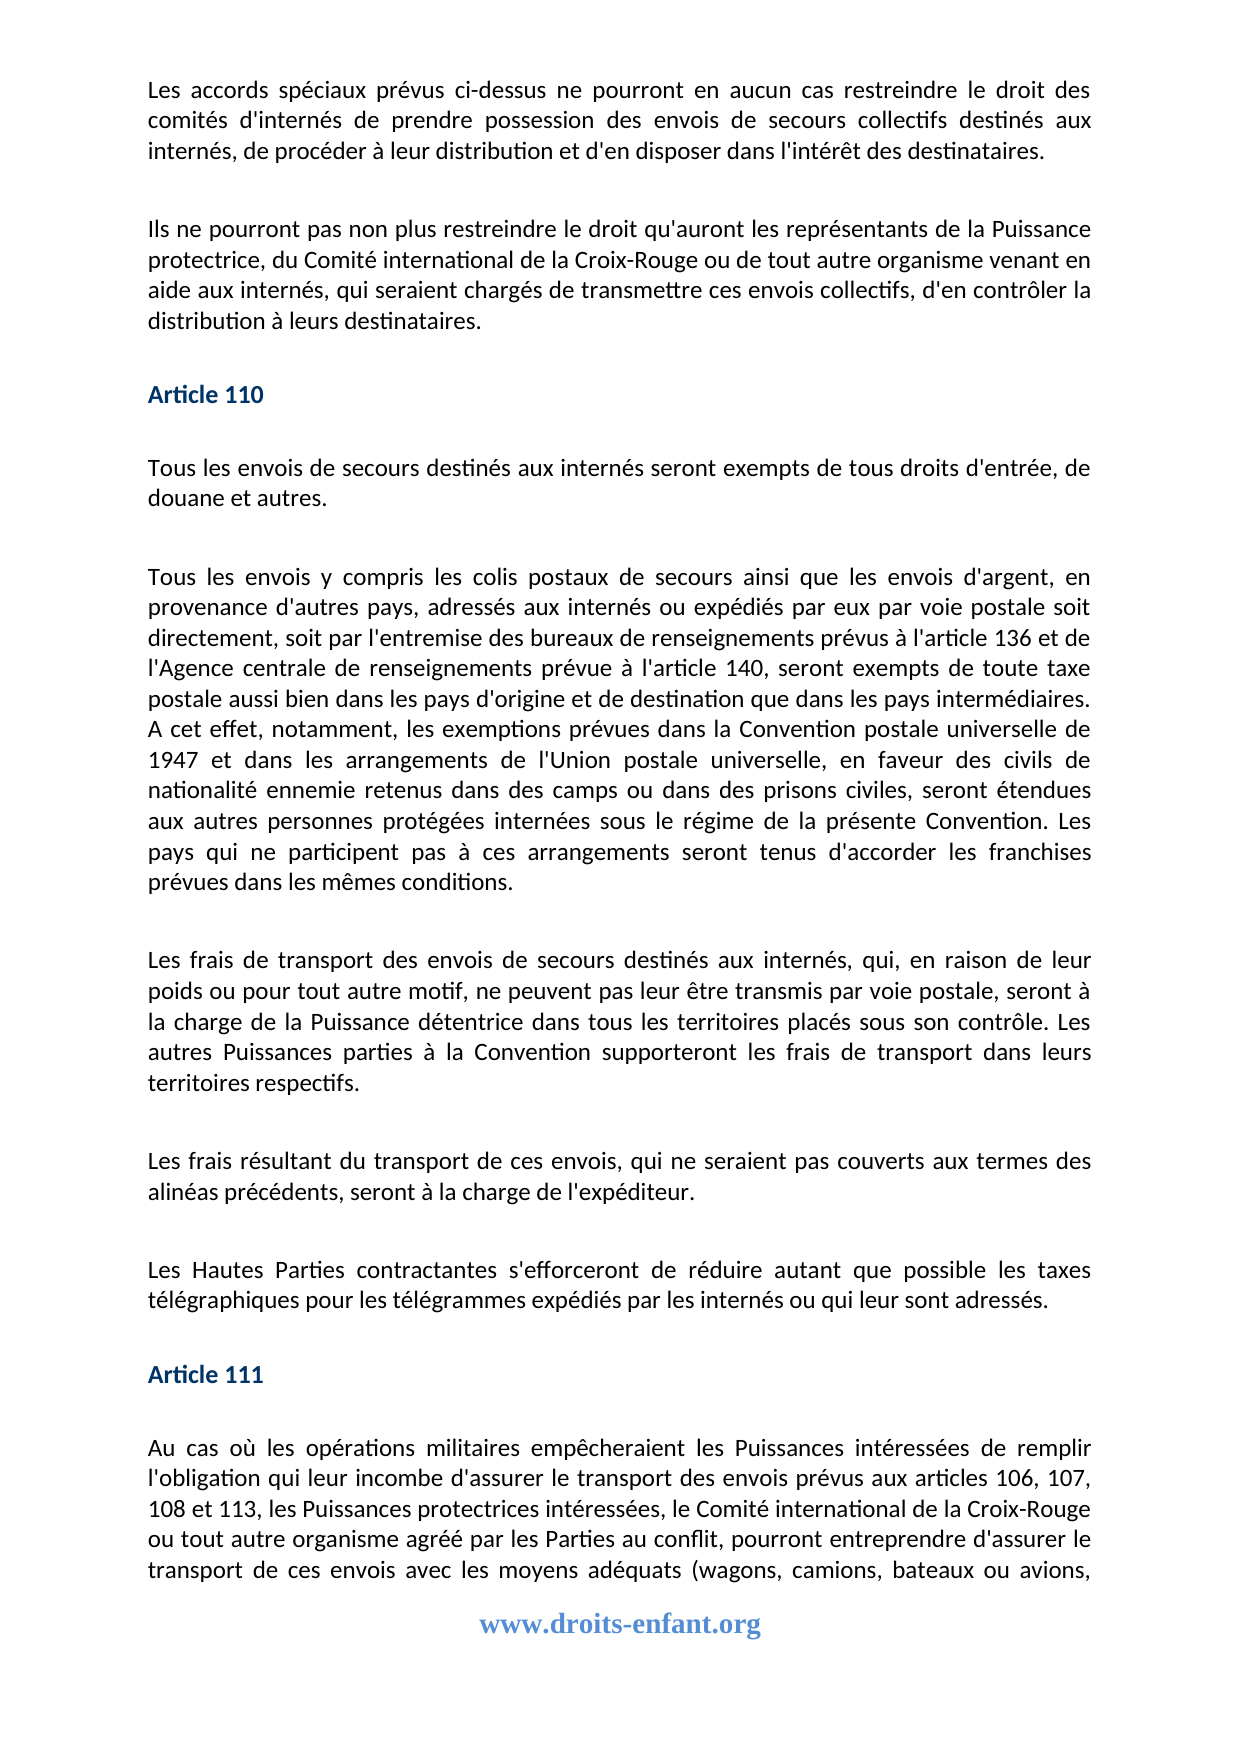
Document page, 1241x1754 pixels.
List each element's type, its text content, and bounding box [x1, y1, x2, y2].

text Ils ne pourront pas non plus restreindre le droit qu'auront les représentants de la Puissance protectrice, du Comité international de la Croix-Rouge ou de tout autre organisme venant en aide aux internés, qui seraient chargés de transmettre ces envois collectifs, d'en contrôler la distribution à leurs destinataires. [148, 213, 1093, 335]
subtitle Article 111 [148, 1353, 1093, 1390]
text Les frais de transport des envois de secours destinés aux internés, qui, en raison de leur poids ou pour tout autre motif, ne peuvent pas leur être transmis par voie postale, seront à la charge de la Puissance détentrice dans tous les territoires placés sous son contrôle. Les autres Puissances parties à la Convention supporteront les frais de transport dans leurs territoires respectifs. [148, 944, 1093, 1097]
text Tous les envois de secours destinés aux internés seront exempts de tous droits d'entrée, de douane et autres. [148, 452, 1093, 513]
text Les accords spéciaux prévus ci-dessus ne pourront en aucun cas restreindre le droit des comités d'internés de prendre possession des envois de secours collectifs destinés aux internés, de procéder à leur distribution et d'en disposer dans l'intérêt des destinataires. [148, 74, 1093, 165]
subtitle Article 110 [148, 373, 1093, 410]
text Les Hautes Parties contractantes s'efforceront de réduire autant que possible les taxes télégraphiques pour les télégrammes expédiés par les internés ou qui leur sont adressés. [148, 1254, 1093, 1315]
text Les frais résultant du transport de ces envois, qui ne seraient pas couverts aux termes des alinéas précédents, seront à la charge de l'expéditeur. [148, 1145, 1093, 1206]
text Au cas où les opérations militaires empêcheraient les Puissances intéressées de remplir l'obligation qui leur incombe d'assurer le transport des envois prévus aux articles 106, 107, 108 et 113, les Puissances protectrices intéressées, le Comité international de la Croix-Rouge ou tout autre organisme agréé par les Parties au conflit, pourront entreprendre d'assurer le transport de ces envois avec les moyens adéquats (wagons, camions, bateaux ou avions, [148, 1432, 1093, 1584]
text Tous les envois y compris les colis postaux de secours ainsi que les envois d'argent, en provenance d'autres pays, adressés aux internés ou expédiés par eux par voie postale soit directement, soit par l'entremise des bureaux de renseignements prévus à l'article 136 et de l'Agence centrale de renseignements prévue à l'article 140, seront exempts de toute taxe postale aussi bien dans les pays d'origine et de destination que dans les pays intermédiaires. A cet effet, notamment, les exemptions prévues dans la Convention postale universelle de 1947 et dans les arrangements de l'Union postale universelle, en faveur des civils de nationalité ennemie retenus dans des camps ou dans des prisons civiles, seront étendues aux autres personnes protégées internées sous le régime de la présente Convention. Les pays qui ne participent pas à ces arrangements seront tenus d'accorder les franchises prévues dans les mêmes conditions. [148, 561, 1093, 897]
